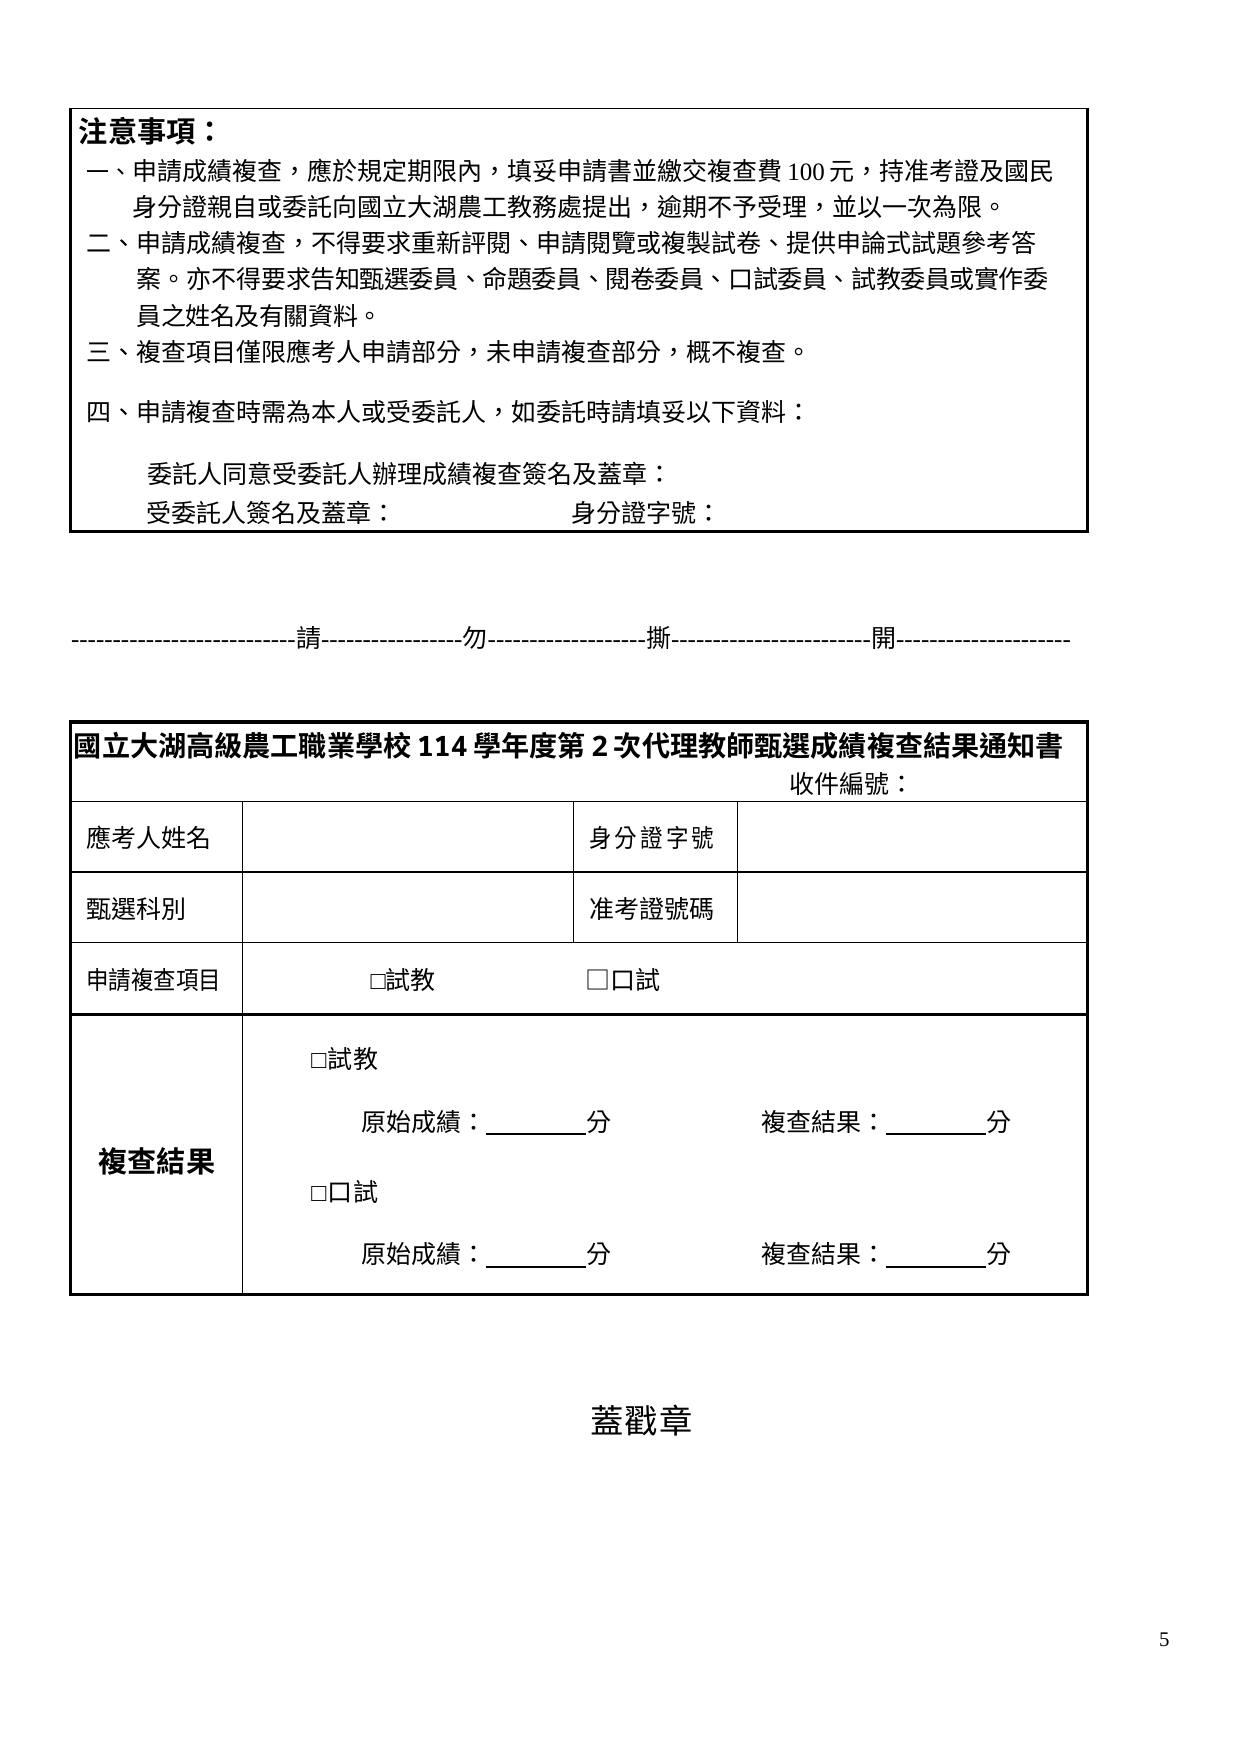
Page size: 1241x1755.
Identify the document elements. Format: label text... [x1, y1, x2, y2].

table_cell [738, 873, 1086, 942]
table_cell □試教 原始成績： 分 複查結果： 分 □口試 原始成績： 分 複查結果： 分 [243, 1016, 1086, 1292]
table_cell [243, 873, 573, 942]
text ---------------------------請-----------------勿-------------------撕------------------------開--------------------- [71, 595, 1169, 658]
table_cell □試教 □口試 [243, 943, 1086, 1013]
table_cell 複查結果 [72, 1016, 242, 1292]
table_cell 申請複查項目 [72, 943, 242, 1013]
table_cell [738, 802, 1086, 871]
table_cell [243, 802, 573, 871]
table_header 國立大湖高級農工職業學校114學年度第2次代理教師甄選成績複查結果通知書 收件編號： [72, 724, 1086, 801]
table_cell 注意事項： 一、申請成績複查，應於規定期限內，填妥申請書並繳交複查費100元，持准考證及國民身分證親自或委託向國立大湖農工教務處提出，逾期不予受理，並以一次為限。 二、申請成績複查，不得要求重新評閱、申請閱覽或複製試卷、提供申論式試題參考答案。亦不得要求告知甄選委員、命題委員、閱卷委員、口試委員、試教委員或實作委員之姓名及有關資料。 三、複查項目僅限應考人申請部分，未申請複查部分，概不複查。 四、申請複查時需為本人或受委託人，如委託時請填妥以下資料： 委託人同意受委託人辦理成績複查簽名及蓋章： 受委託人簽名及蓋章： 身分證字號： [72, 109, 1086, 530]
table_cell 身分證字號 [574, 802, 737, 871]
table_cell 准考證號碼 [574, 873, 737, 942]
table_cell 應考人姓名 [72, 802, 242, 871]
table_cell 甄選科別 [72, 873, 242, 942]
table_cell 蓋戳章 [71, 1296, 1087, 1451]
